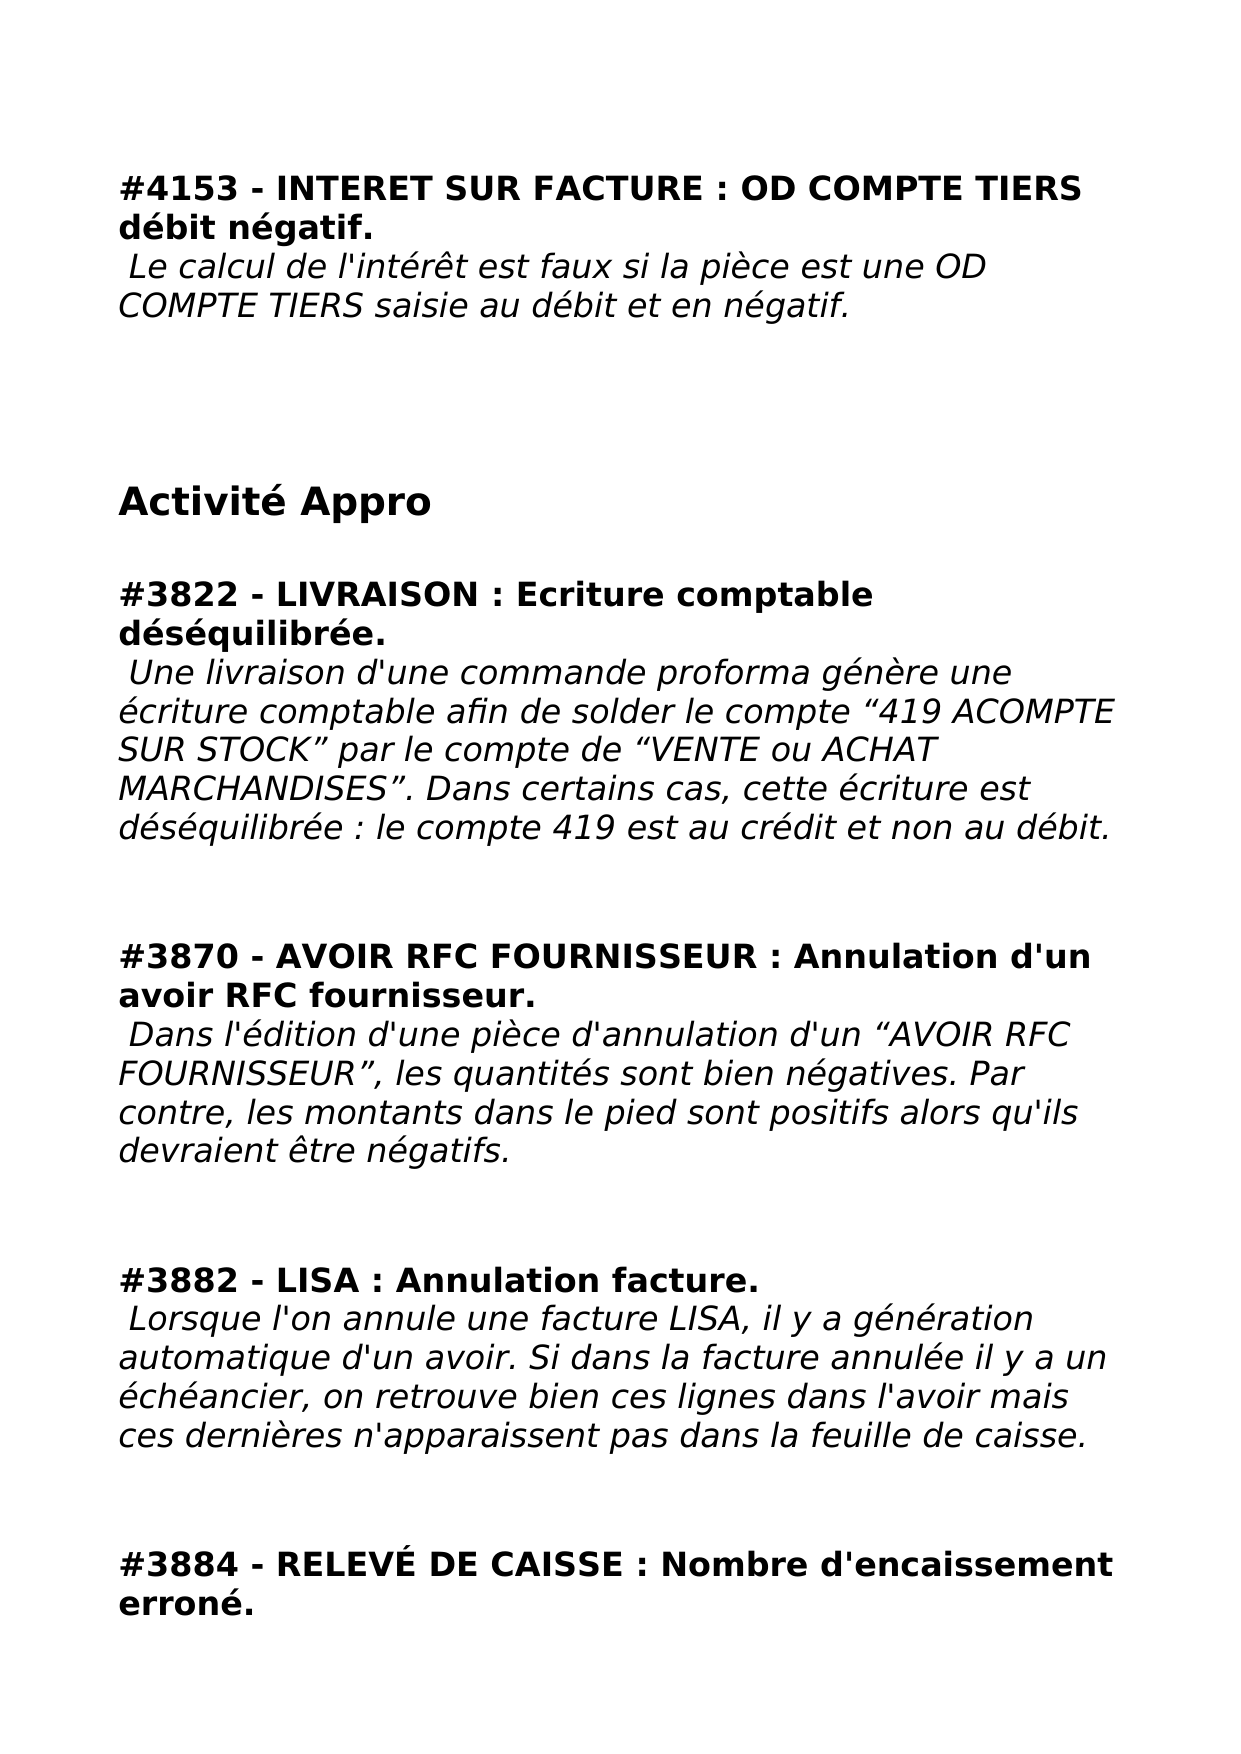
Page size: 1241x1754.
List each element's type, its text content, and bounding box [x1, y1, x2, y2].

text #4153 - INTERET SUR FACTURE : OD COMPTE TIERS débit négatif. Le calcul de l'intérêt est faux si la pièce est une OD COMPTE TIERS saisie au débit et en négatif. [118, 169, 1122, 441]
text #3822 - LIVRAISON : Ecriture comptable déséquilibrée. Une livraison d'une commande proforma génère une écriture comptable afin de solder le compte “419 ACOMPTE SUR STOCK” par le compte de “VENTE ou ACHAT MARCHANDISES”. Dans certains cas, cette écriture est déséquilibrée : le compte 419 est au crédit et non au débit. [118, 537, 1122, 925]
subtitle Activité Appro [118, 479, 1122, 524]
text #3882 - LISA : Annulation facture. Lorsque l'on annule une facture LISA, il y a génération automatique d'un avoir. Si dans la facture annulée il y a un échéancier, on retrouve bien ces lignes dans l'avoir mais ces dernières n'apparaissent pas dans la feuille de caisse. [118, 1261, 1122, 1533]
text #3870 - AVOIR RFC FOURNISSEUR : Annulation d'un avoir RFC fournisseur. Dans l'édition d'une pièce d'annulation d'un “AVOIR RFC FOURNISSEUR”, les quantités sont bien négatives. Par contre, les montants dans le pied sont positifs alors qu'ils devraient être négatifs. [118, 938, 1122, 1248]
text [118, 118, 1122, 157]
text #3884 - RELEVÉ DE CAISSE : Nombre d'encaissement erroné. [118, 1546, 1122, 1623]
